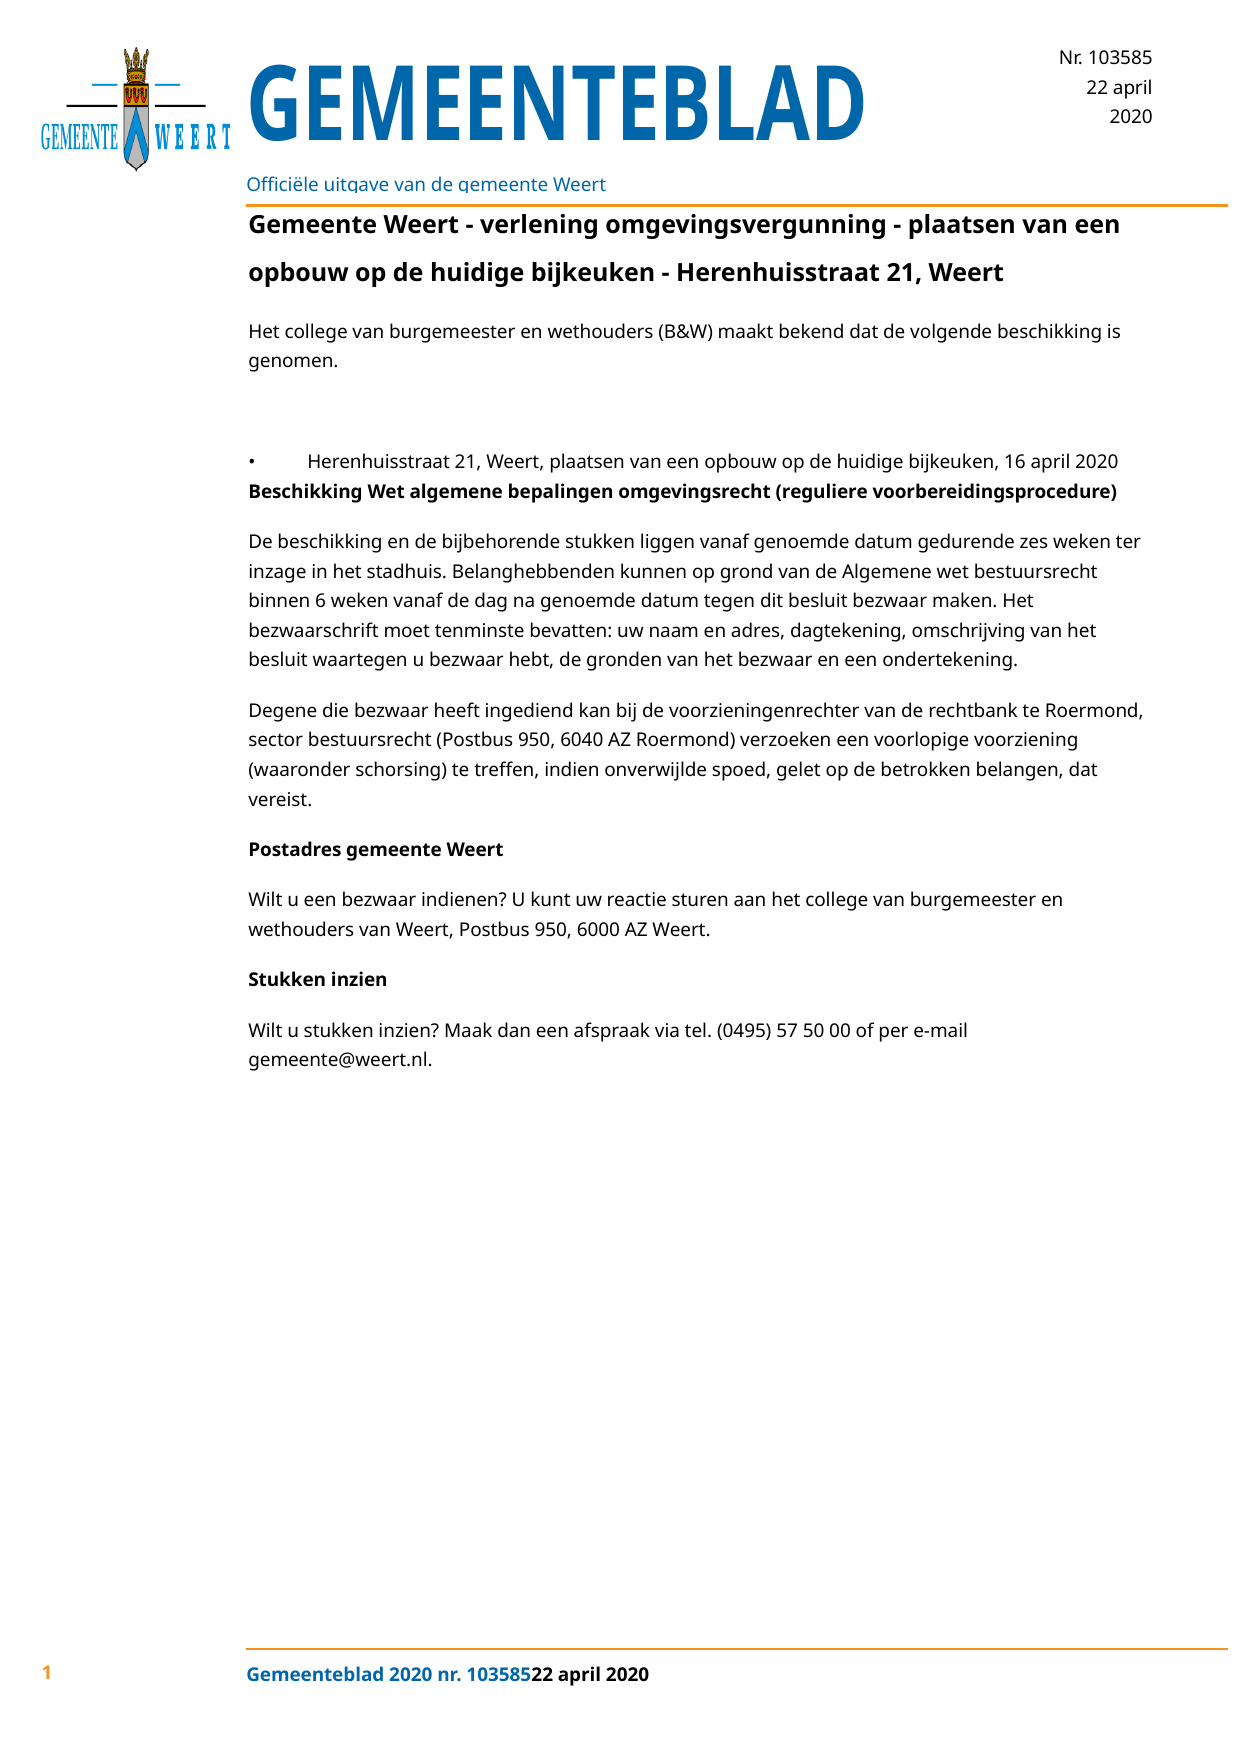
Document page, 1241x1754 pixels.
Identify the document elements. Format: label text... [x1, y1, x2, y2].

text Het college van burgemeester en wethouders (B&W) maakt bekend dat de volgende beschikking is genomen. [248, 318, 1152, 373]
text Beschikking Wet algemene bepalingen omgevingsrecht (reguliere voorbereidingsprocedure) [248, 478, 1152, 504]
picture [41, 47, 231, 172]
text Wilt u stukken inzien? Maak dan een afspraak via tel. (0495) 57 50 00 of per e-mail gemeente@weert.nl. [248, 1017, 1152, 1072]
text Wilt u een bezwaar indienen? U kunt uw reactie sturen aan het college van burgemeester en wethouders van Weert, Postbus 950, 6000 AZ Weert. [248, 887, 1152, 942]
text Stukken inzien [248, 967, 1152, 992]
text De beschikking en de bijbehorende stukken liggen vanaf genoemde datum gedurende zes weken ter inzage in het stadhuis. Belanghebbenden kunnen op grond van de Algemene wet bestuursrecht binnen 6 weken vanaf de dag na genoemde datum tegen dit besluit bezwaar maken. Het bezwaarschrift moet tenminste bevatten: uw naam en adres, dagtekening, omschrijving van het besluit waartegen u bezwaar hebt, de gronden van het bezwaar en een ondertekening. [248, 528, 1152, 672]
text Postadres gemeente Weert [248, 836, 1152, 862]
list Herenhuisstraat 21, Weert, plaatsen van een opbouw op de huidige bijkeuken, 16 april 2020 [248, 448, 1152, 474]
text Gemeente Weert - verlening omgevingsvergunning - plaatsen van een opbouw op de huidige bijkeuken - Herenhuisstraat 21, Weert [248, 207, 1152, 288]
text Degene die bezwaar heeft ingediend kan bij de voorzieningenrechter van de rechtbank te Roermond, sector bestuursrecht (Postbus 950, 6040 AZ Roermond) verzoeken een voorlopige voorziening (waaronder schorsing) te treffen, indien onverwijlde spoed, gelet op de betrokken belangen, dat vereist. [248, 697, 1152, 812]
